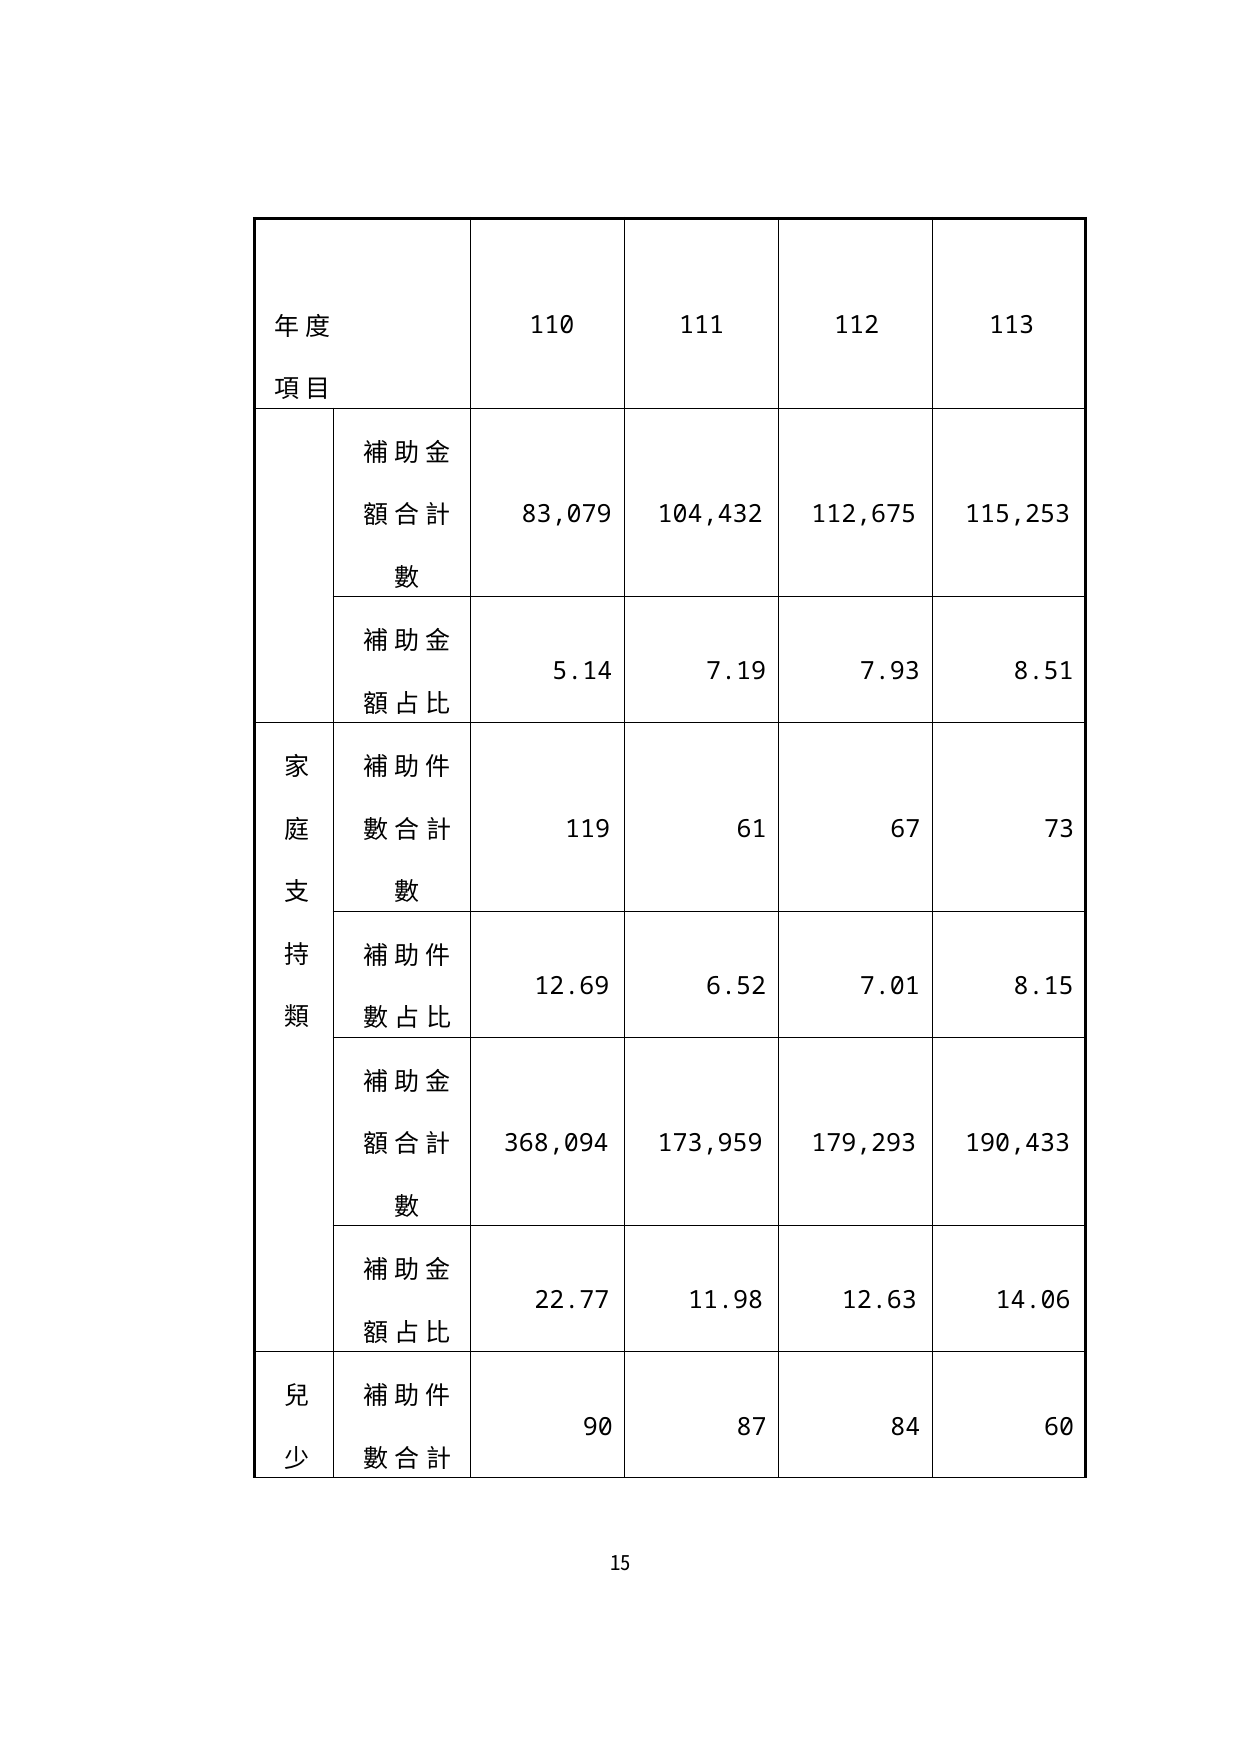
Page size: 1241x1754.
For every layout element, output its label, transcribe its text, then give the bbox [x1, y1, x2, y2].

table_cell 兒少 [256, 1352, 333, 1477]
table_cell 補助件數合計 [334, 1352, 470, 1477]
table_header 111 [625, 220, 778, 407]
table_cell 補助金額占比 [334, 597, 470, 722]
table_cell 補助件數占比 [334, 912, 470, 1037]
table_cell 12.69 [471, 912, 624, 1037]
table_header 113 [933, 220, 1084, 407]
table_cell 60 [933, 1352, 1084, 1477]
table_cell 補助件數合計數 [334, 723, 470, 911]
table_cell 7.01 [779, 912, 932, 1037]
table_cell 190,433 [933, 1038, 1084, 1225]
table_cell 14.06 [933, 1226, 1084, 1351]
table_cell 67 [779, 723, 932, 911]
table_cell 11.98 [625, 1226, 778, 1351]
table_cell 8.15 [933, 912, 1084, 1037]
table_cell 112,675 [779, 409, 932, 596]
table_cell 87 [625, 1352, 778, 1477]
table_cell 115,253 [933, 409, 1084, 596]
table_cell 84 [779, 1352, 932, 1477]
table_cell 6.52 [625, 912, 778, 1037]
table_header 112 [779, 220, 932, 407]
table_cell 7.19 [625, 597, 778, 722]
table_cell 7.93 [779, 597, 932, 722]
table_cell 368,094 [471, 1038, 624, 1225]
table_header 110 [471, 220, 624, 407]
table_cell 家庭支持類 [256, 723, 333, 1351]
table_cell 12.63 [779, 1226, 932, 1351]
table_cell 179,293 [779, 1038, 932, 1225]
table_cell 5.14 [471, 597, 624, 722]
table_cell 補助金額合計數 [334, 409, 470, 596]
table_cell [256, 409, 333, 722]
table_cell 83,079 [471, 409, 624, 596]
table_cell 補助金額占比 [334, 1226, 470, 1351]
table_cell 61 [625, 723, 778, 911]
table_cell 104,432 [625, 409, 778, 596]
table_cell 22.77 [471, 1226, 624, 1351]
table_cell 173,959 [625, 1038, 778, 1225]
table_cell 補助金額合計數 [334, 1038, 470, 1225]
table_cell 119 [471, 723, 624, 911]
table_cell 8.51 [933, 597, 1084, 722]
table_header 年度 項目 [256, 220, 470, 407]
table_cell 73 [933, 723, 1084, 911]
table_cell 90 [471, 1352, 624, 1477]
